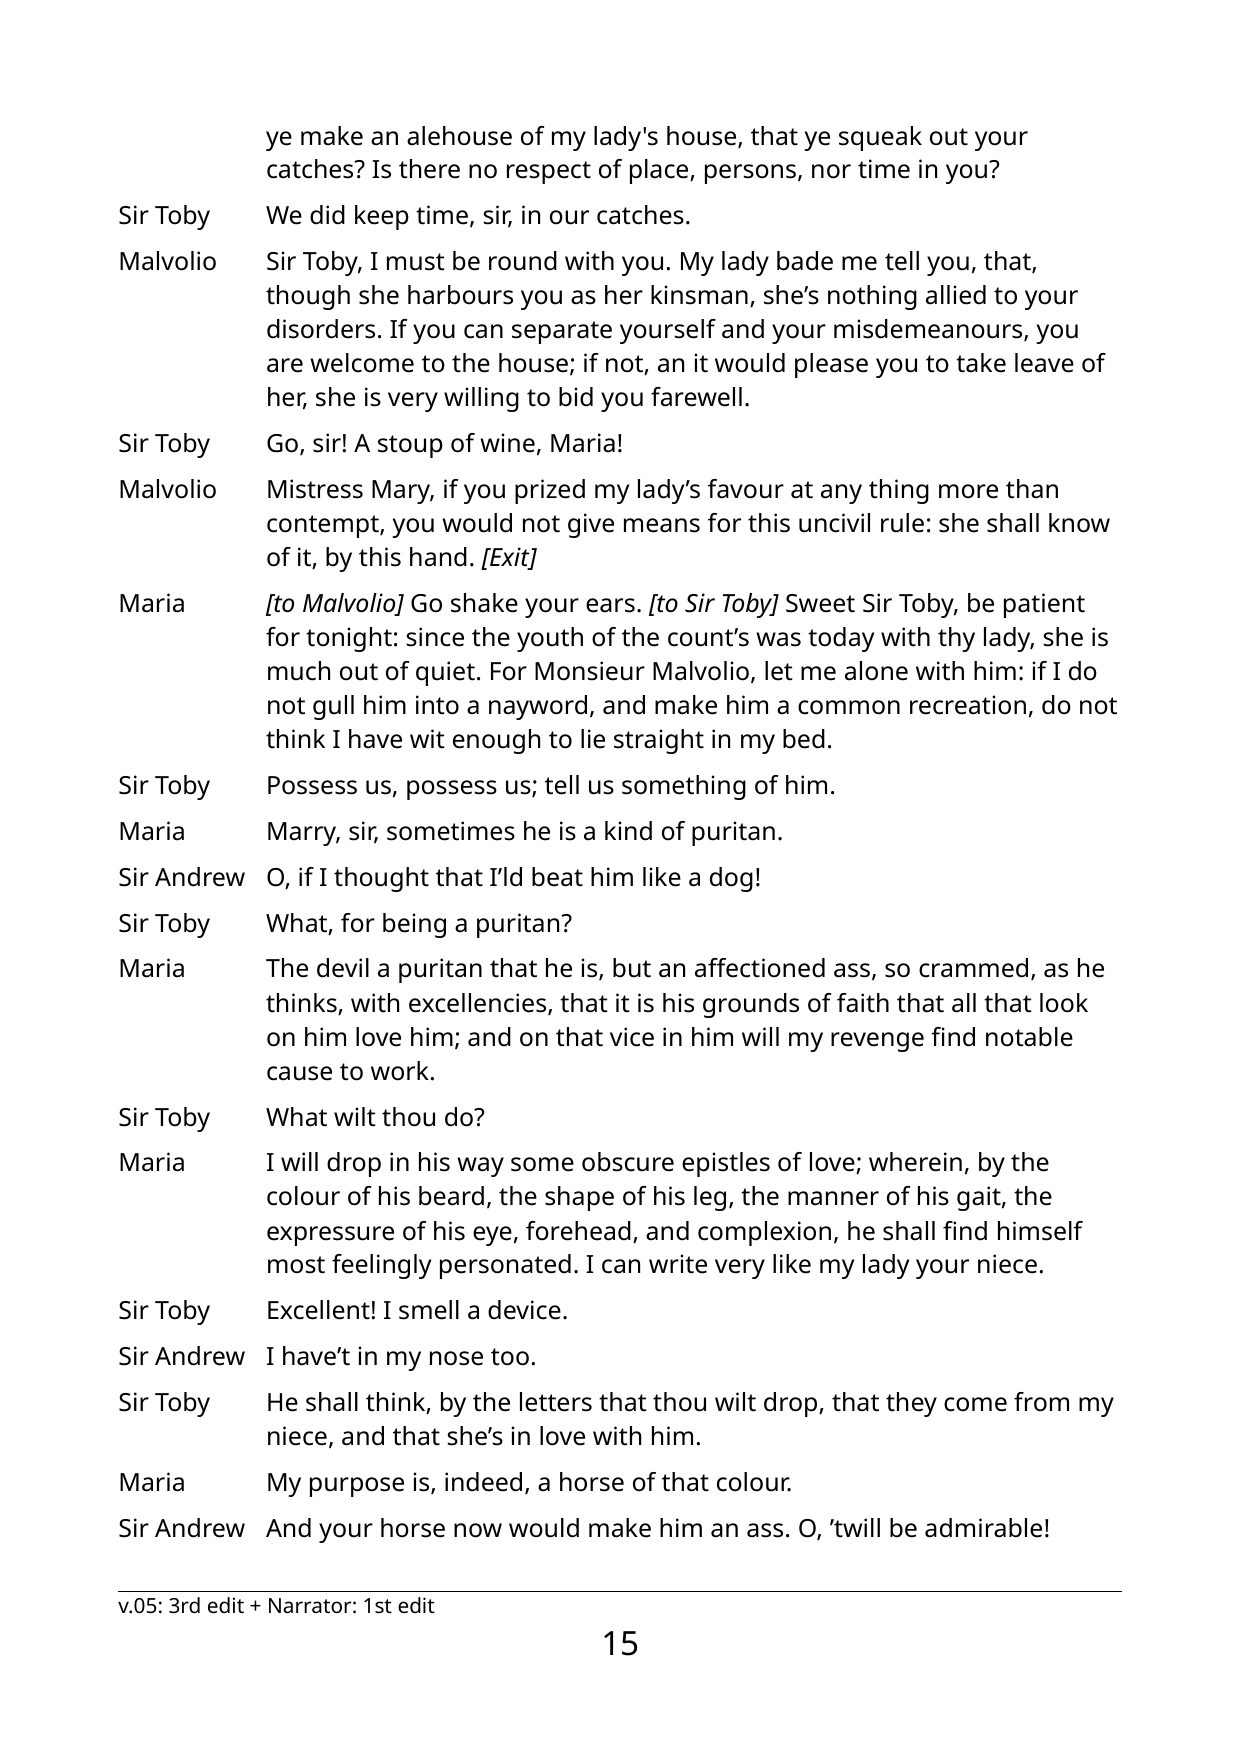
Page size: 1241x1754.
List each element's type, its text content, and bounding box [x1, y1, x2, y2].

text Malvolio Sir Toby, I must be round with you. My lady bade me tell you, that, though she harbours you as her kinsman, she’s nothing allied to your disorders. If you can separate yourself and your misdemeanours, you are welcome to the house; if not, an it would please you to take leave of her, she is very willing to bid you farewell. [118, 244, 1122, 414]
text Sir Toby Possess us, possess us; tell us something of him. [118, 768, 1122, 802]
text Sir Andrew I have’t in my nose too. [118, 1339, 1122, 1373]
text Sir Toby Go, sir! A stoup of wine, Maria! [118, 426, 1122, 460]
text Maria The devil a puritan that he is, but an affectioned ass, so crammed, as he thinks, with excellencies, that it is his grounds of faith that all that look on him love him; and on that vice in him will my revenge find notable cause to work. [118, 951, 1122, 1087]
text Sir Toby Excellent! I smell a device. [118, 1293, 1122, 1327]
text Sir Toby We did keep time, sir, in our catches. [118, 198, 1122, 232]
text Maria I will drop in his way some obscure epistles of love; wherein, by the colour of his beard, the shape of his leg, the manner of his gait, the expressure of his eye, forehead, and complexion, he shall find himself most feelingly personated. I can write very like my lady your niece. [118, 1145, 1122, 1281]
text Maria My purpose is, indeed, a horse of that colour. [118, 1464, 1122, 1499]
text ye make an alehouse of my lady's house, that ye squeak out your catches? Is there no respect of place, persons, nor time in you? [118, 118, 1122, 186]
text Sir Toby What wilt thou do? [118, 1099, 1122, 1133]
text Sir Toby What, for being a puritan? [118, 905, 1122, 939]
text Maria [to Malvolio] Go shake your ears. [to Sir Toby] Sweet Sir Toby, be patient for tonight: since the youth of the count’s was today with thy lady, she is much out of quiet. For Monsieur Malvolio, let me alone with him: if I do not gull him into a nayword, and make him a common recreation, do not think I have wit enough to lie straight in my bed. [118, 586, 1122, 756]
text Maria Marry, sir, sometimes he is a kind of puritan. [118, 814, 1122, 848]
text Sir Andrew And your horse now would make him an ass. O, ’twill be admirable! [118, 1510, 1122, 1544]
text Malvolio Mistress Mary, if you prized my lady’s favour at any thing more than contempt, you would not give means for this uncivil rule: she shall know of it, by this hand. [Exit] [118, 472, 1122, 574]
text Sir Andrew O, if I thought that I’ld beat him like a dog! [118, 859, 1122, 893]
text Sir Toby He shall think, by the letters that thou wilt drop, that they come from my niece, and that she’s in love with him. [118, 1385, 1122, 1453]
